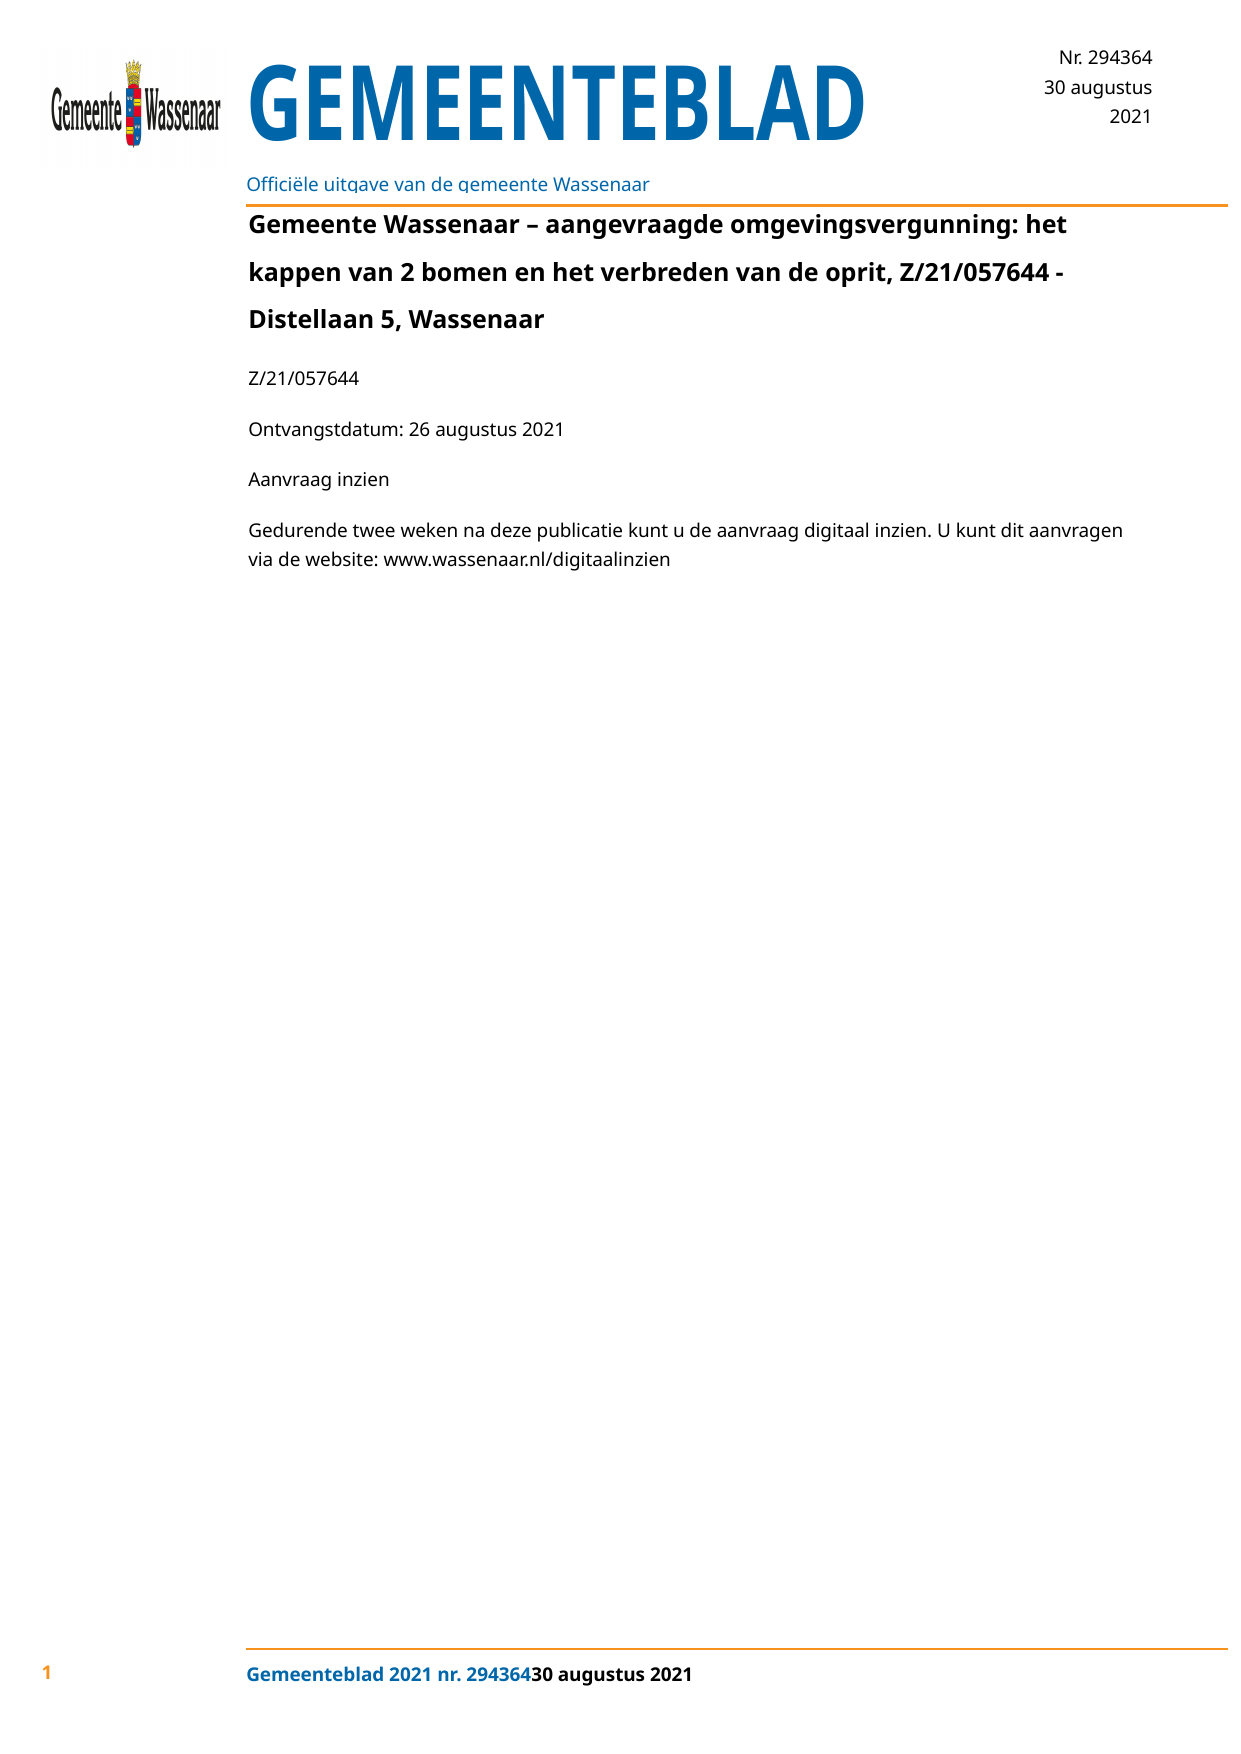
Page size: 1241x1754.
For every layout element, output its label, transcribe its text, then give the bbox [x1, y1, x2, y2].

text Gedurende twee weken na deze publicatie kunt u de aanvraag digitaal inzien. U kunt dit aanvragen via de website: www.wassenaar.nl/digitaalinzien [248, 517, 1152, 572]
text Ontvangstdatum: 26 augustus 2021 [248, 416, 1152, 442]
picture [41, 47, 231, 172]
text Aanvraag inzien [248, 466, 1152, 492]
text Z/21/057644 [248, 366, 1152, 391]
text Gemeente Wassenaar – aangevraagde omgevingsvergunning: het kappen van 2 bomen en het verbreden van de oprit, Z/21/057644 - Distellaan 5, Wassenaar [248, 207, 1152, 336]
